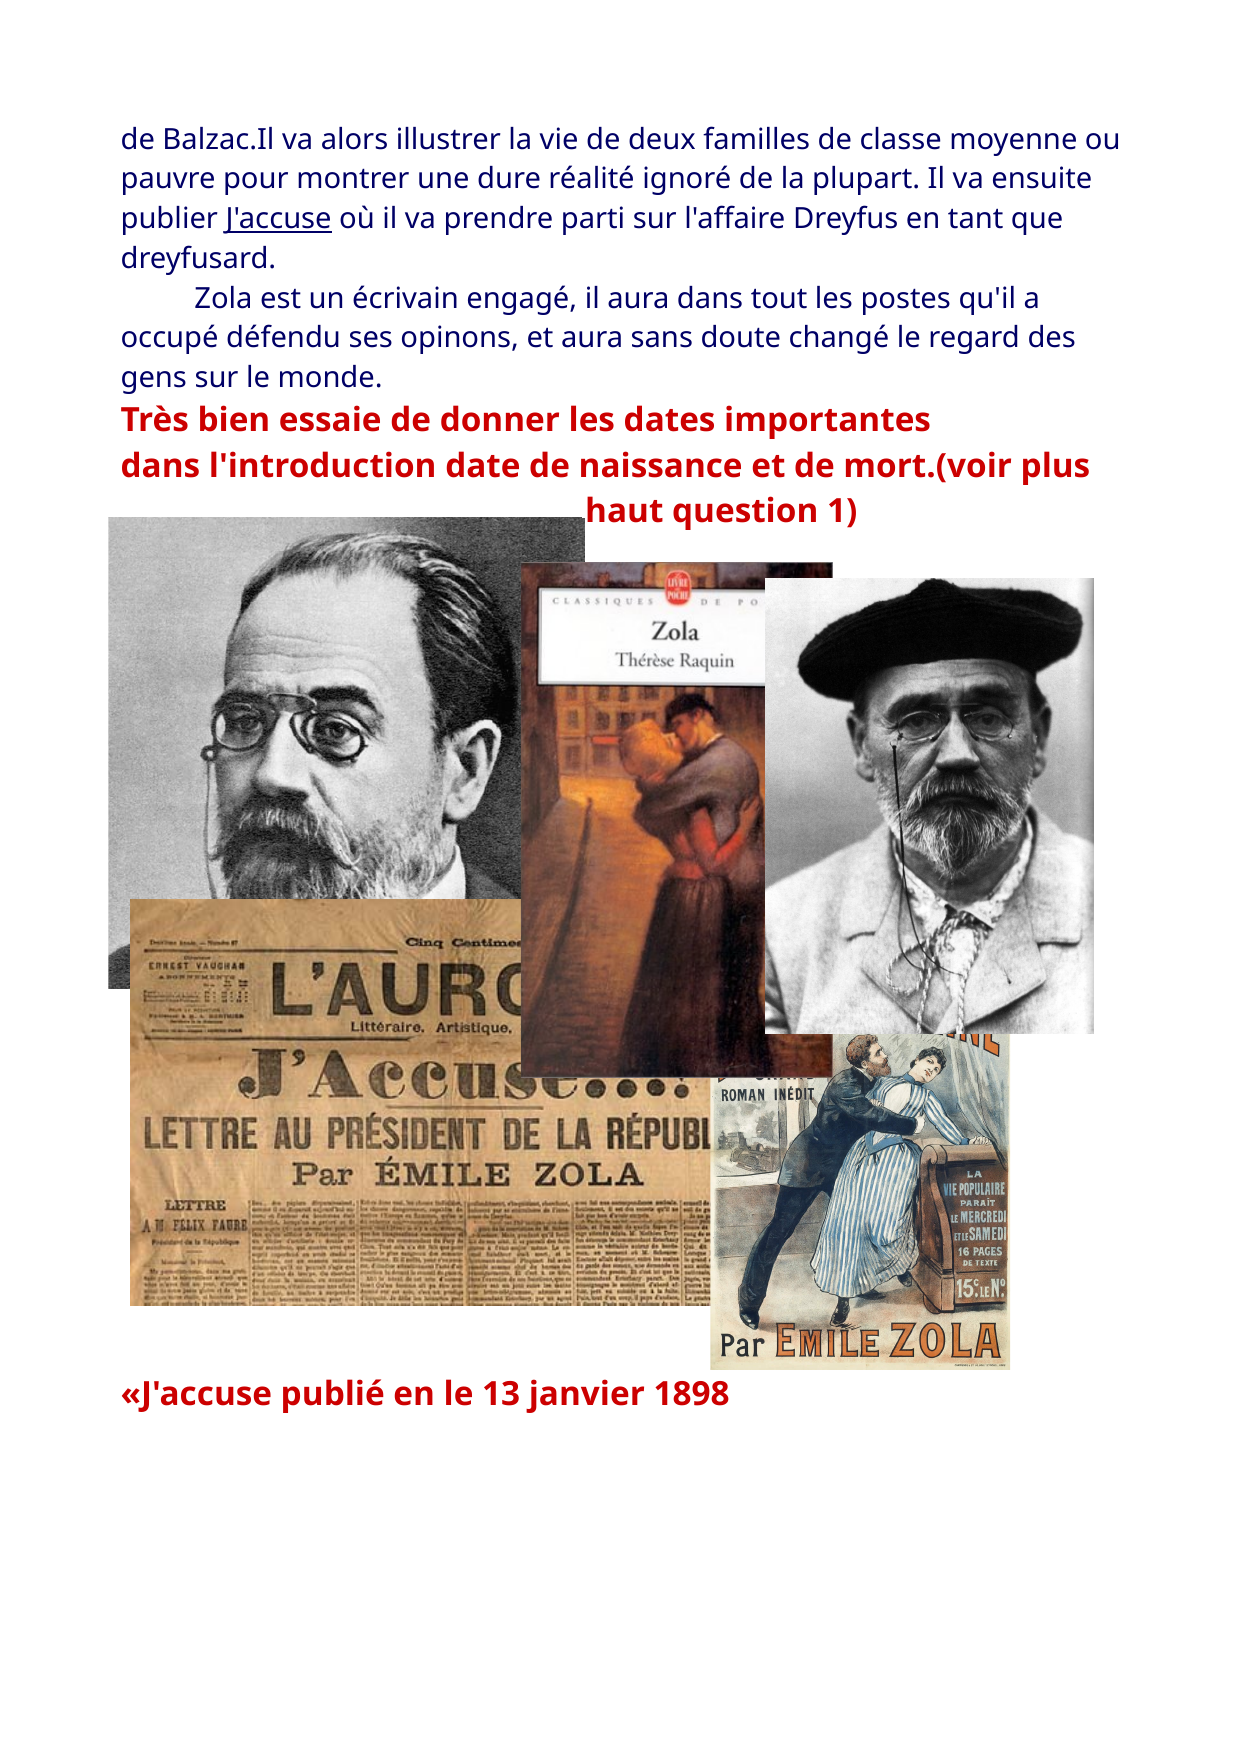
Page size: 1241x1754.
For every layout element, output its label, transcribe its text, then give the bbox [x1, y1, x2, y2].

text Très bien essaie de donner les dates importantes [120, 396, 1123, 441]
text dans l'introduction date de naissance et de mort.(voir plus haut question 1) [120, 441, 1123, 532]
picture [108, 517, 1094, 1370]
text de Balzac.Il va alors illustrer la vie de deux familles de classe moyenne ou pauvre pour montrer une dure réalité ignoré de la plupart. Il va ensuite publier J'accuse où il va prendre parti sur l'affaire Dreyfus en tant que dreyfusard. [120, 118, 1123, 277]
text Zola est un écrivain engagé, il aura dans tout les postes qu'il a occupé défendu ses opinons, et aura sans doute changé le regard des gens sur le monde. [120, 277, 1123, 396]
text «J'accuse publié en le 13 janvier 1898 [120, 532, 1123, 1415]
